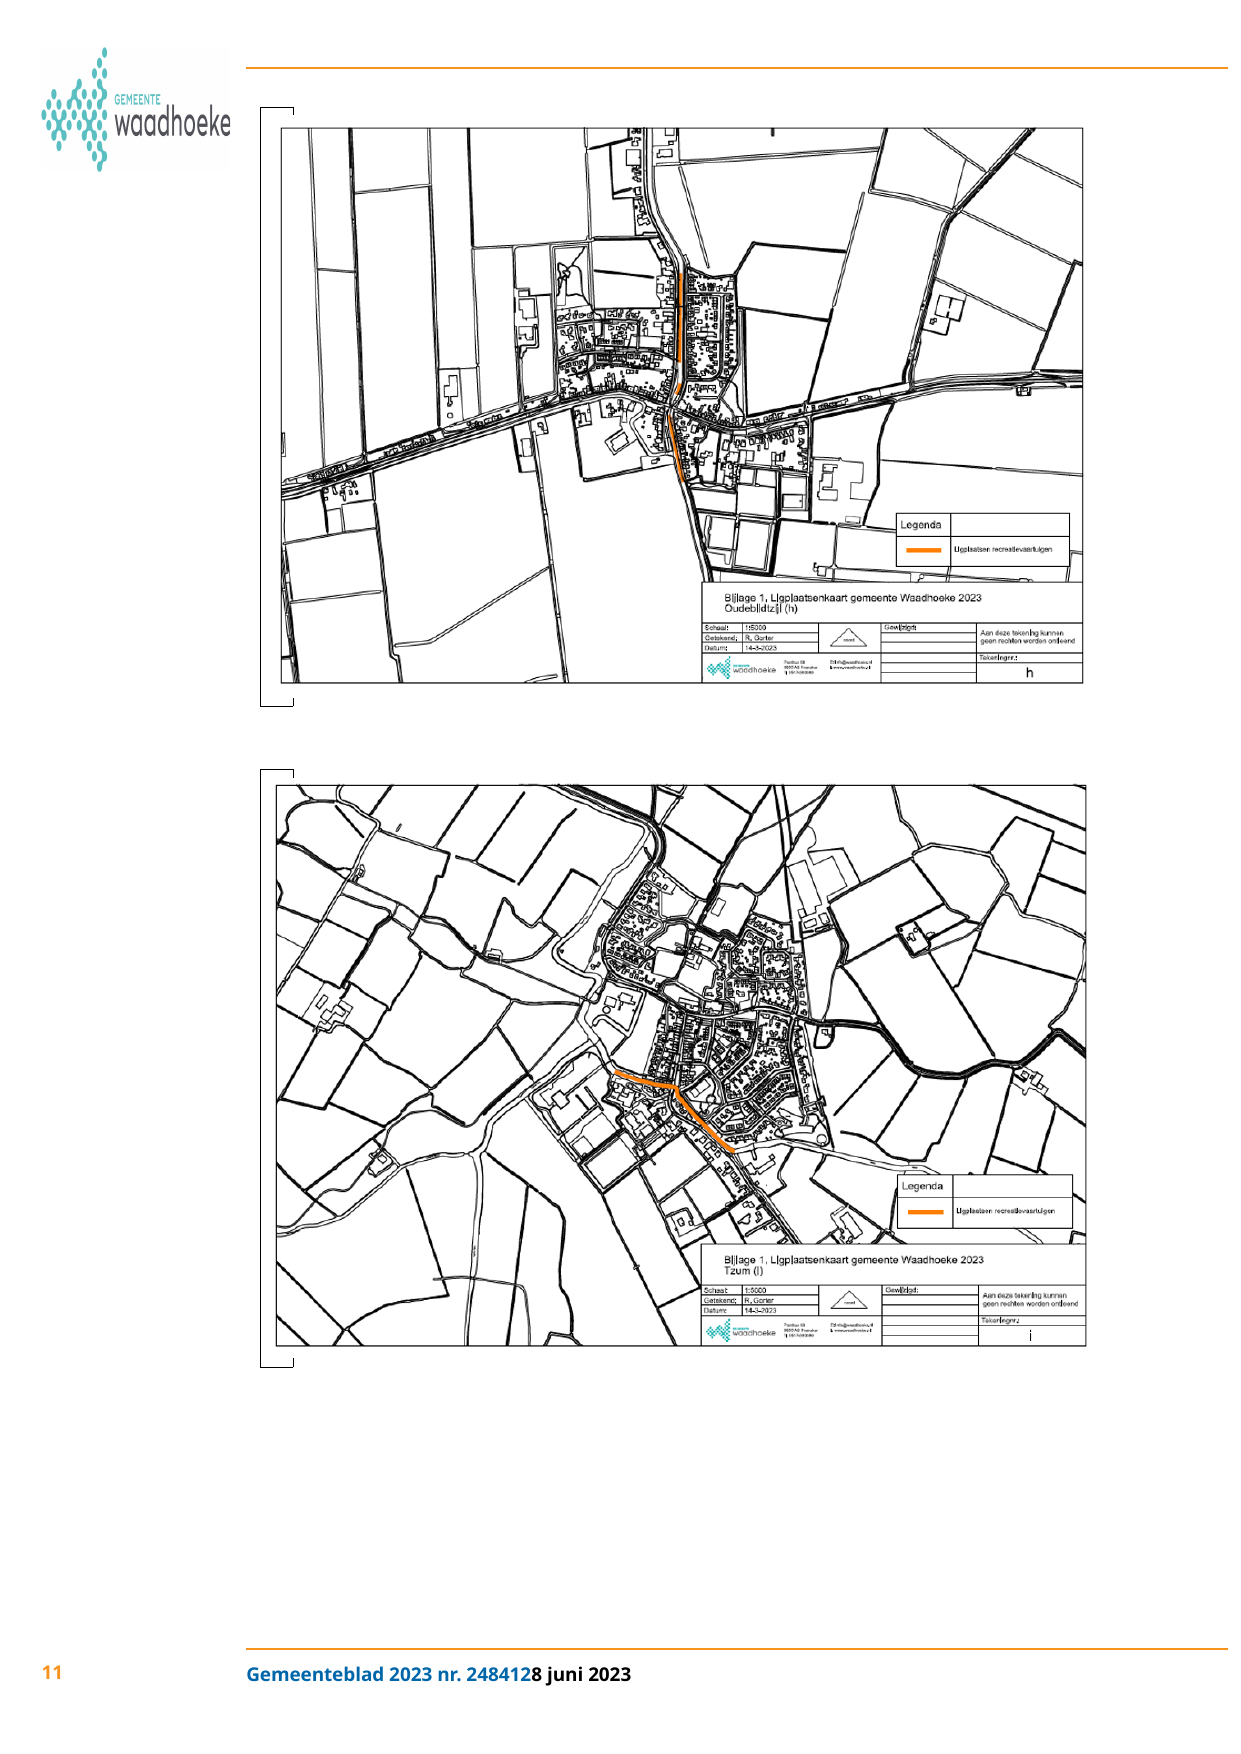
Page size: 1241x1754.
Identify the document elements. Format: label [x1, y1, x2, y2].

picture [268, 115, 1095, 698]
picture [268, 778, 1095, 1358]
picture [41, 47, 231, 172]
